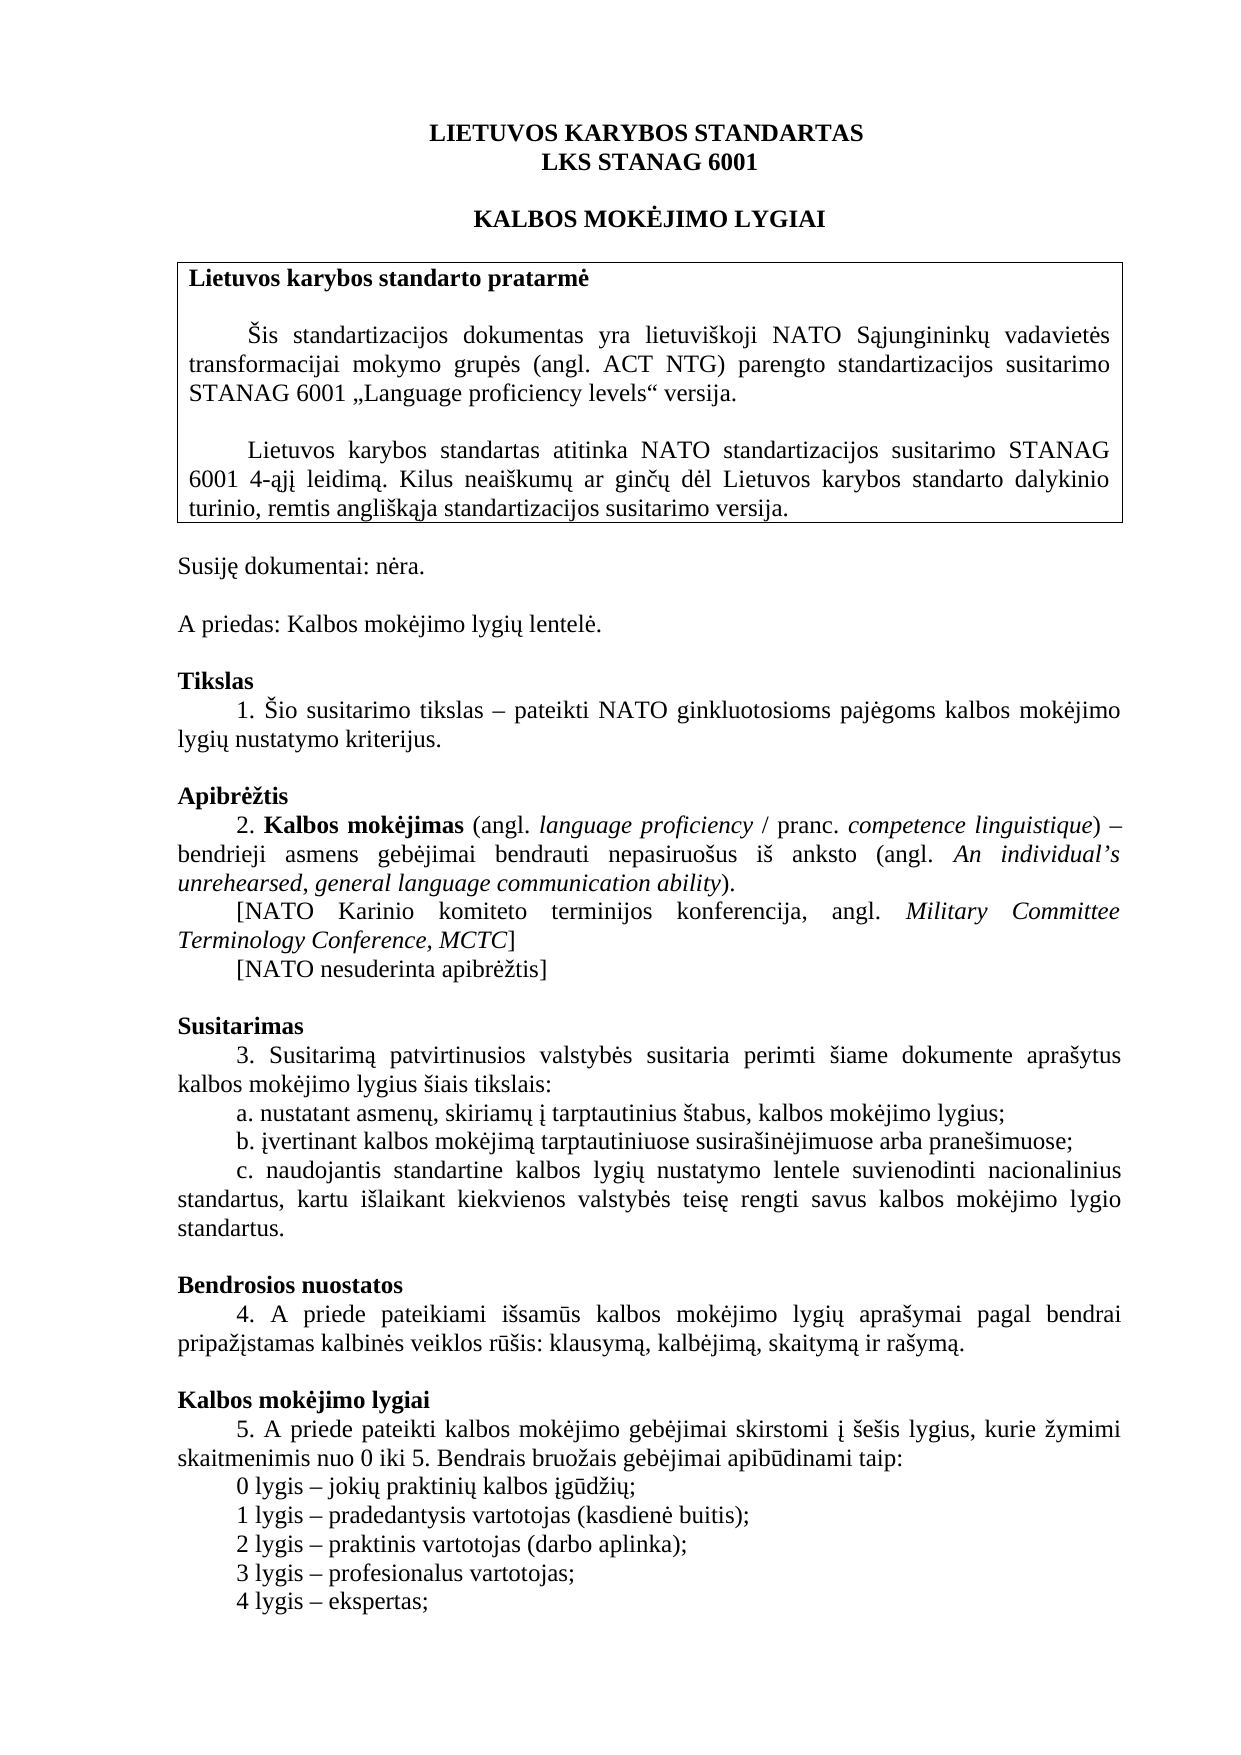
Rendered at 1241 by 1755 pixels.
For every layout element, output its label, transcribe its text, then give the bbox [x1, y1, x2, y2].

text Bendrosios nuostatos [177, 1270, 1122, 1299]
text LKS STANAG 6001 [177, 147, 1122, 176]
text [NATO Karinio komiteto terminijos konferencija, angl. Military Committee Terminology Conference, MCTC] [177, 896, 1122, 954]
text [NATO nesuderinta apibrėžtis] [177, 954, 1122, 983]
text Susiję dokumentai: nėra. [177, 551, 1122, 580]
text 4. A priede pateikiami išsamūs kalbos mokėjimo lygių aprašymai pagal bendrai pripažįstamas kalbinės veiklos rūšis: klausymą, kalbėjimą, skaitymą ir rašymą. [177, 1299, 1122, 1356]
text 3 lygis – profesionalus vartotojas; [177, 1558, 1122, 1586]
text 3. Susitarimą patvirtinusios valstybės susitaria perimti šiame dokumente aprašytus kalbos mokėjimo lygius šiais tikslais: [177, 1040, 1122, 1098]
text c. naudojantis standartine kalbos lygių nustatymo lentele suvienodinti nacionalinius standartus, kartu išlaikant kiekvienos valstybės teisę rengti savus kalbos mokėjimo lygio standartus. [177, 1155, 1122, 1241]
text 5. A priede pateikti kalbos mokėjimo gebėjimai skirstomi į šešis lygius, kurie žymimi skaitmenimis nuo 0 iki 5. Bendrais bruožais gebėjimai apibūdinami taip: [177, 1414, 1122, 1471]
text 1 lygis – pradedantysis vartotojas (kasdienė buitis); [177, 1500, 1122, 1529]
text a. nustatant asmenų, skiriamų į tarptautinius štabus, kalbos mokėjimo lygius; [177, 1098, 1122, 1126]
text 2 lygis – praktinis vartotojas (darbo aplinka); [177, 1529, 1122, 1558]
text Tikslas [177, 666, 1122, 695]
table_header Lietuvos karybos standarto pratarmė Šis standartizacijos dokumentas yra lietuviškoji NATO Sąjungininkų vadavietės transformacijai mokymo grupės (angl. ACT NTG) parengto standartizacijos susitarimo STANAG 6001 „Language proficiency levels“ versija. Lietuvos karybos standartas atitinka NATO standartizacijos susitarimo STANAG 6001 4-ąjį leidimą. Kilus neaiškumų ar ginčų dėl Lietuvos karybos standarto dalykinio turinio, remtis angliškąja standartizacijos susitarimo versija. [178, 263, 1122, 522]
text b. įvertinant kalbos mokėjimą tarptautiniuose susirašinėjimuose arba pranešimuose; [177, 1126, 1122, 1155]
text Susitarimas [177, 1011, 1122, 1040]
text LIETUVOS KARYBOS STANDARTAS [177, 118, 1122, 147]
text 1. Šio susitarimo tikslas – pateikti NATO ginkluotosioms pajėgoms kalbos mokėjimo lygių nustatymo kriterijus. [177, 695, 1122, 753]
text Kalbos mokėjimo lygiai [177, 1385, 1122, 1414]
text A priedas: Kalbos mokėjimo lygių lentelė. [177, 609, 1122, 638]
text KALBOS MOKĖJIMO LYGIAI [177, 204, 1122, 233]
text 0 lygis – jokių praktinių kalbos įgūdžių; [177, 1471, 1122, 1500]
text 2. Kalbos mokėjimas (angl. language proficiency / pranc. competence linguistique) – bendrieji asmens gebėjimai bendrauti nepasiruošus iš anksto (angl. An individual’s unrehearsed, general language communication ability). [177, 810, 1122, 896]
text 4 lygis – ekspertas; [177, 1586, 1122, 1615]
text Apibrėžtis [177, 781, 1122, 810]
